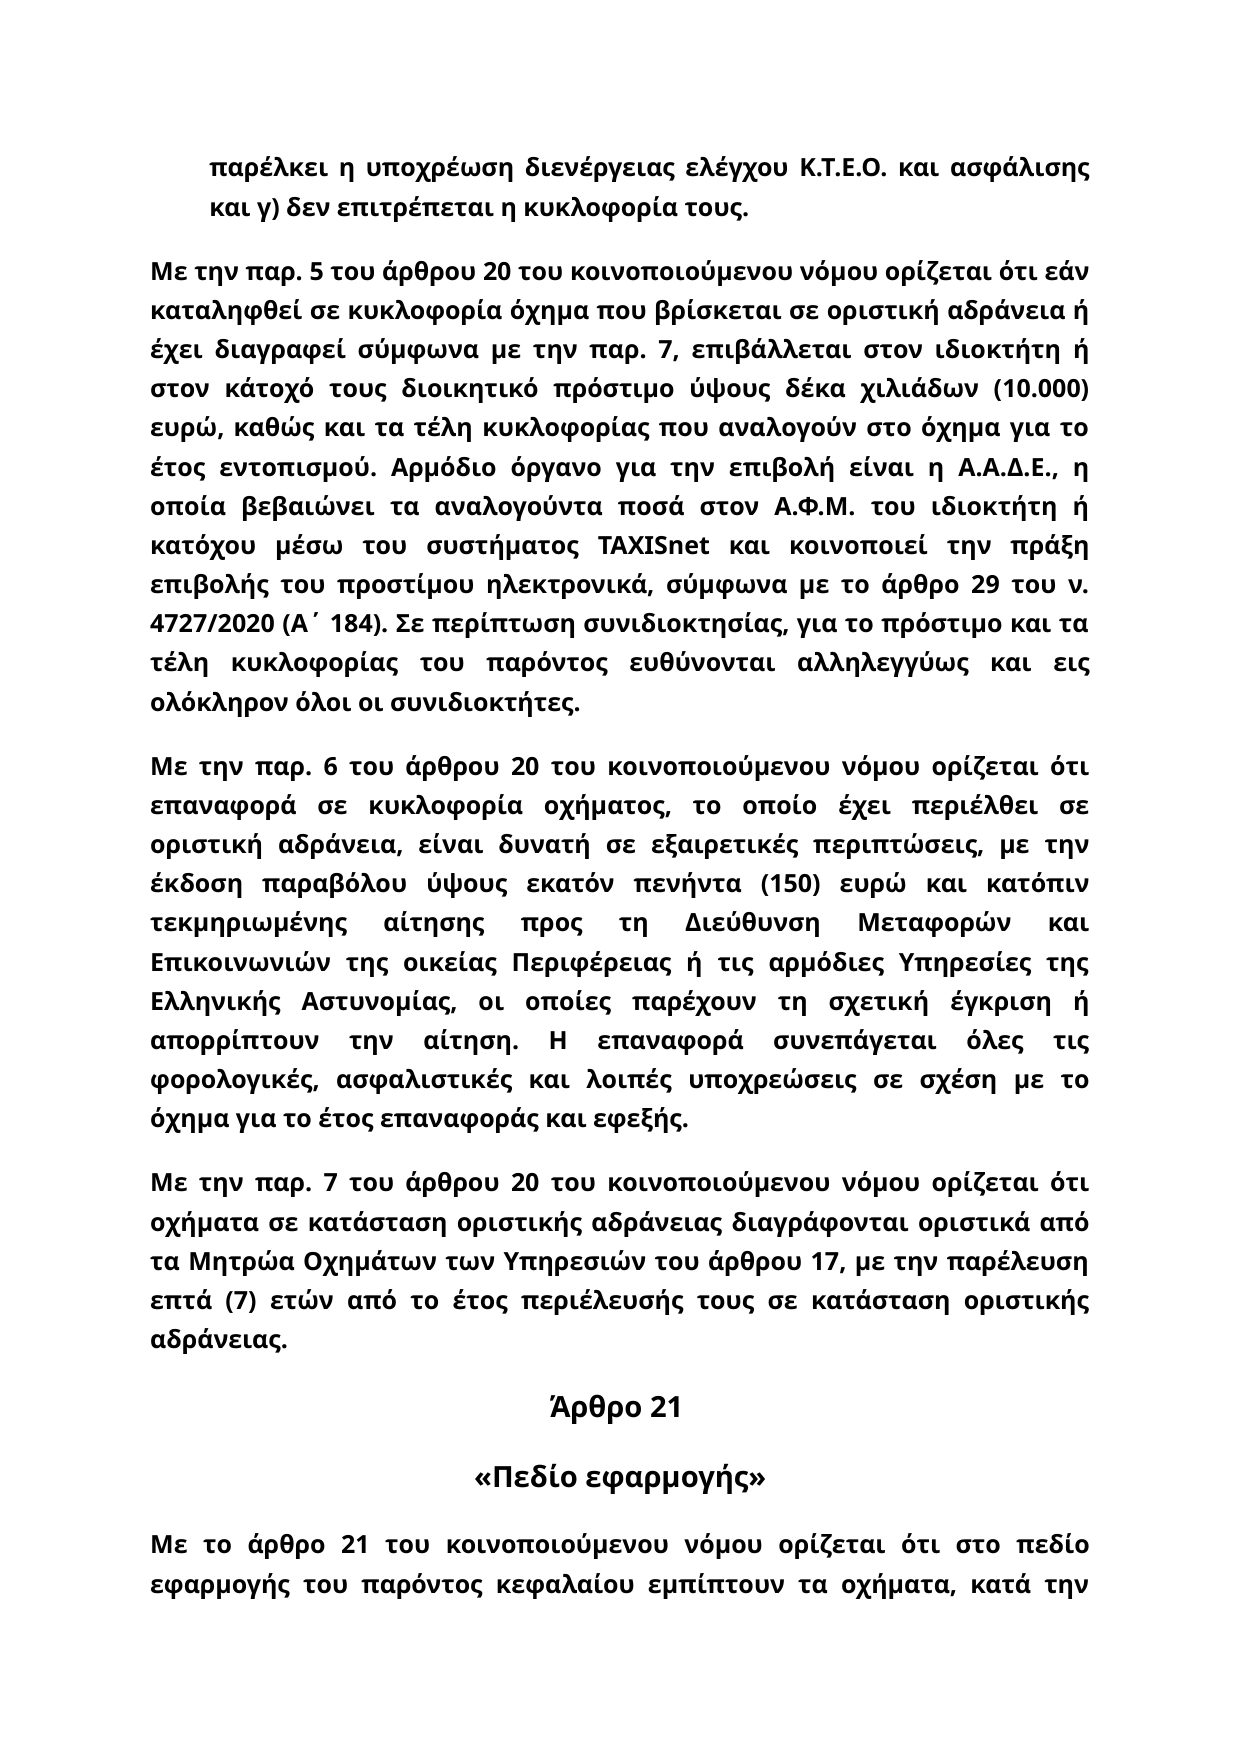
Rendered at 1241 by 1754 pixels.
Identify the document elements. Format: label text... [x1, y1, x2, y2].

text Με την παρ. 5 του άρθρου 20 του κοινοποιούμενου νόμου ορίζεται ότι εάν καταληφθεί σε κυκλοφορία όχημα που βρίσκεται σε οριστική αδράνεια ή έχει διαγραφεί σύμφωνα με την παρ. 7, επιβάλλεται στον ιδιοκτήτη ή στον κάτοχό τους διοικητικό πρόστιμο ύψους δέκα χιλιάδων (10.000) ευρώ, καθώς και τα τέλη κυκλοφορίας που αναλογούν στο όχημα για το έτος εντοπισμού. Αρμόδιο όργανο για την επιβολή είναι η Α.Α.Δ.Ε., η οποία βεβαιώνει τα αναλογούντα ποσά στον Α.Φ.Μ. του ιδιοκτήτη ή κατόχου μέσω του συστήματος TAXISnet και κοινοποιεί την πράξη επιβολής του προστίμου ηλεκτρονικά, σύμφωνα με το άρθρο 29 του ν. 4727/2020 (Α΄ 184). Σε περίπτωση συνιδιοκτησίας, για το πρόστιμο και τα τέλη κυκλοφορίας του παρόντος ευθύνονται αλληλεγγύως και εις ολόκληρον όλοι οι συνιδιοκτήτες. [150, 253, 1090, 718]
list παρέλκει η υποχρέωση διενέργειας ελέγχου Κ.Τ.Ε.Ο. και ασφάλισης και γ) δεν επιτρέπεται η κυκλοφορία τους. [150, 150, 1090, 223]
subtitle «Πεδίο εφαρμογής» [150, 1456, 1090, 1496]
text Με την παρ. 7 του άρθρου 20 του κοινοποιούμενου νόμου ορίζεται ότι οχήματα σε κατάσταση οριστικής αδράνειας διαγράφονται οριστικά από τα Μητρώα Οχημάτων των Υπηρεσιών του άρθρου 17, με την παρέλευση επτά (7) ετών από το έτος περιέλευσής τους σε κατάσταση οριστικής αδράνειας. [150, 1165, 1090, 1356]
subtitle Άρθρο 21 [150, 1386, 1090, 1426]
text Με την παρ. 6 του άρθρου 20 του κοινοποιούμενου νόμου ορίζεται ότι επαναφορά σε κυκλοφορία οχήματος, το οποίο έχει περιέλθει σε οριστική αδράνεια, είναι δυνατή σε εξαιρετικές περιπτώσεις, με την έκδοση παραβόλου ύψους εκατόν πενήντα (150) ευρώ και κατόπιν τεκμηριωμένης αίτησης προς τη Διεύθυνση Μεταφορών και Επικοινωνιών της οικείας Περιφέρειας ή τις αρμόδιες Υπηρεσίες της Ελληνικής Αστυνομίας, οι οποίες παρέχουν τη σχετική έγκριση ή απορρίπτουν την αίτηση. Η επαναφορά συνεπάγεται όλες τις φορολογικές, ασφαλιστικές και λοιπές υποχρεώσεις σε σχέση με το όχημα για το έτος επαναφοράς και εφεξής. [150, 748, 1090, 1135]
text Με το άρθρο 21 του κοινοποιούμενου νόμου ορίζεται ότι στο πεδίο εφαρμογής του παρόντος κεφαλαίου εμπίπτουν τα οχήματα, κατά την [150, 1527, 1090, 1600]
